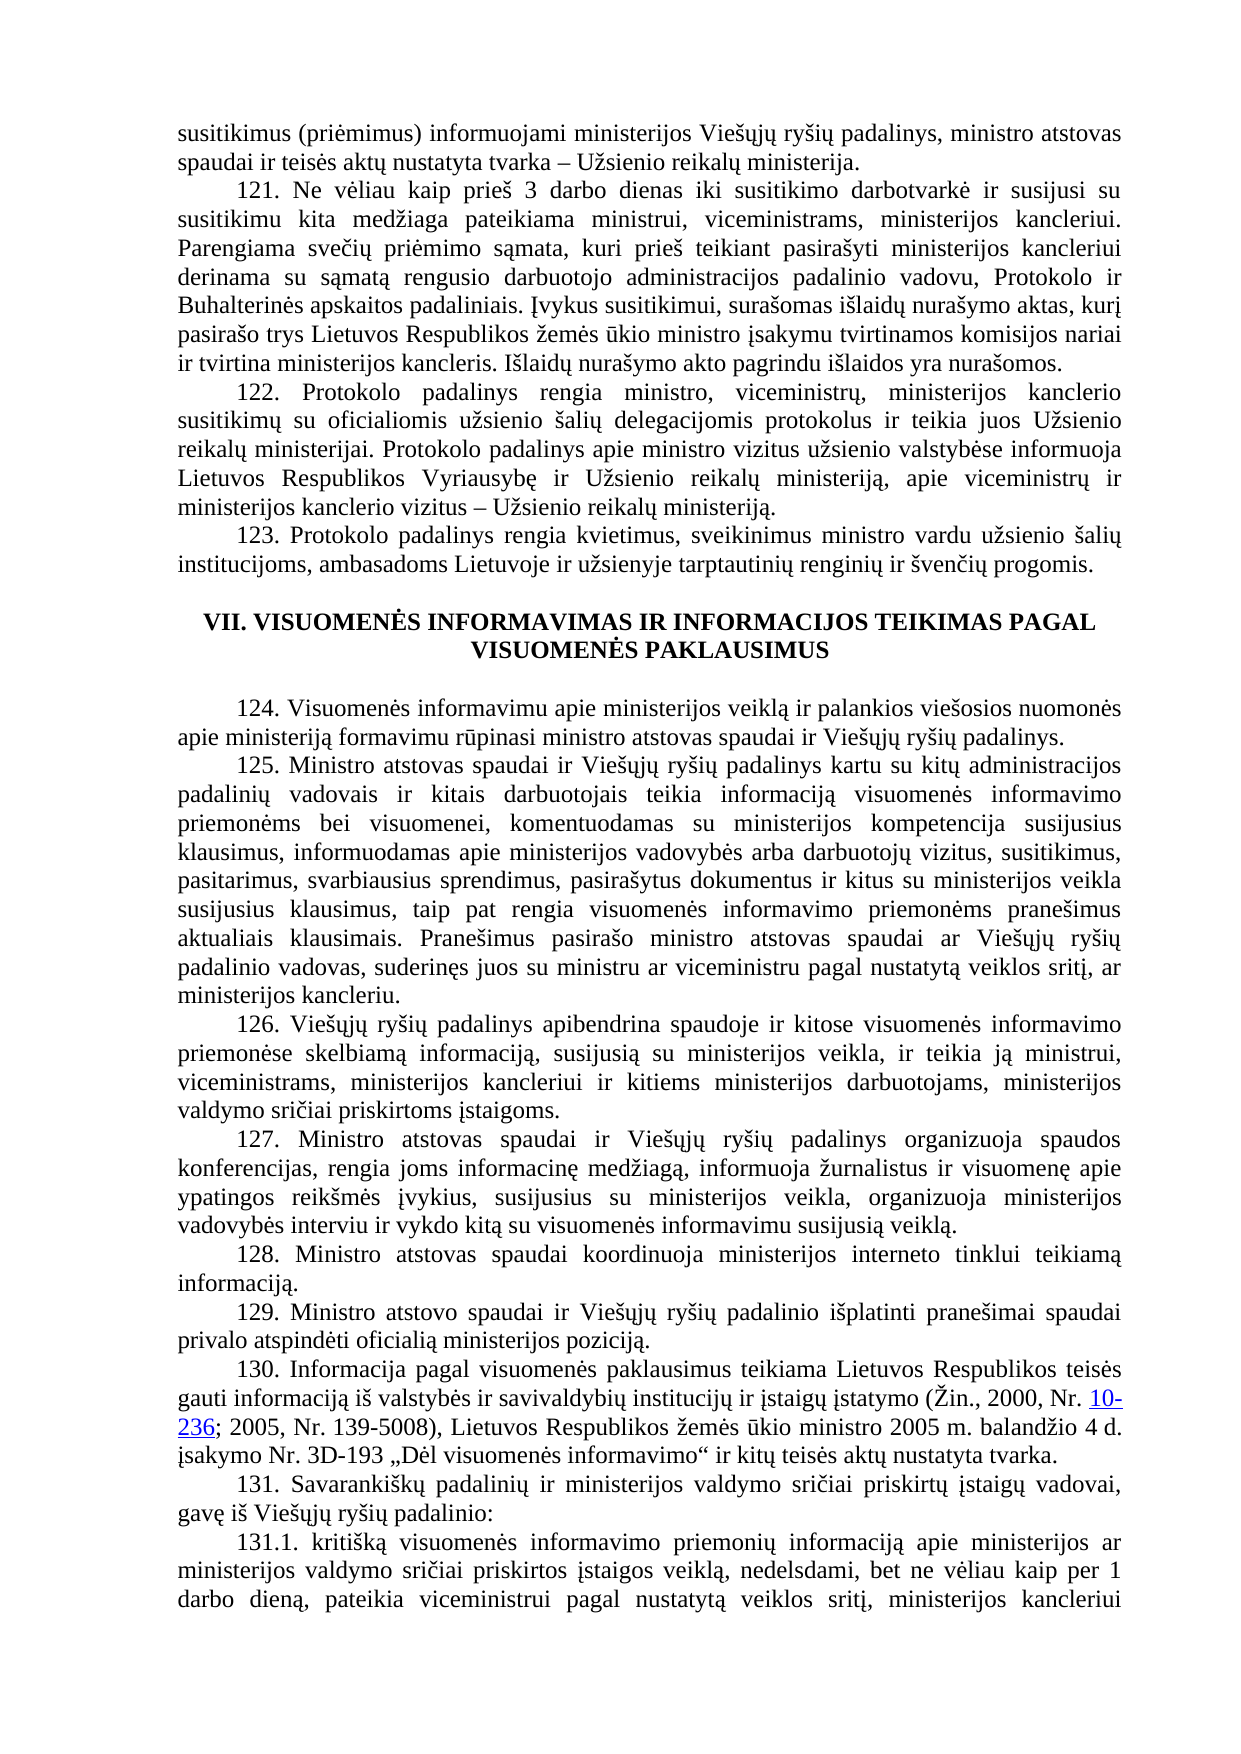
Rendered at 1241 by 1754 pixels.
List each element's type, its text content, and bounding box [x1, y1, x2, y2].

text 125. Ministro atstovas spaudai ir Viešųjų ryšių padalinys kartu su kitų administracijos padalinių vadovais ir kitais darbuotojais teikia informaciją visuomenės informavimo priemonėms bei visuomenei, komentuodamas su ministerijos kompetencija susijusius klausimus, informuodamas apie ministerijos vadovybės arba darbuotojų vizitus, susitikimus, pasitarimus, svarbiausius sprendimus, pasirašytus dokumentus ir kitus su ministerijos veikla susijusius klausimus, taip pat rengia visuomenės informavimo priemonėms pranešimus aktualiais klausimais. Pranešimus pasirašo ministro atstovas spaudai ar Viešųjų ryšių padalinio vadovas, suderinęs juos su ministru ar viceministru pagal nustatytą veiklos sritį, ar ministerijos kancleriu. [177, 751, 1122, 1009]
text 124. Visuomenės informavimu apie ministerijos veiklą ir palankios viešosios nuomonės apie ministeriją formavimu rūpinasi ministro atstovas spaudai ir Viešųjų ryšių padalinys. [177, 693, 1122, 751]
text VII. VISUOMENĖS INFORMAVIMAS IR INFORMACIJOS TEIKIMAS PAGAL VISUOMENĖS PAKLAUSIMUS [177, 607, 1122, 664]
text 129. Ministro atstovo spaudai ir Viešųjų ryšių padalinio išplatinti pranešimai spaudai privalo atspindėti oficialią ministerijos poziciją. [177, 1297, 1122, 1354]
text 126. Viešųjų ryšių padalinys apibendrina spaudoje ir kitose visuomenės informavimo priemonėse skelbiamą informaciją, susijusią su ministerijos veikla, ir teikia ją ministrui, viceministrams, ministerijos kancleriui ir kitiems ministerijos darbuotojams, ministerijos valdymo sričiai priskirtoms įstaigoms. [177, 1009, 1122, 1124]
text susitikimus (priėmimus) informuojami ministerijos Viešųjų ryšių padalinys, ministro atstovas spaudai ir teisės aktų nustatyta tvarka – Užsienio reikalų ministerija. [177, 118, 1122, 176]
text 131.1. kritišką visuomenės informavimo priemonių informaciją apie ministerijos ar ministerijos valdymo sričiai priskirtos įstaigos veiklą, nedelsdami, bet ne vėliau kaip per 1 darbo dieną, pateikia viceministrui pagal nustatytą veiklos sritį, ministerijos kancleriui [177, 1527, 1122, 1613]
text 130. Informacija pagal visuomenės paklausimus teikiama Lietuvos Respublikos teisės gauti informaciją iš valstybės ir savivaldybių institucijų ir įstaigų įstatymo (Žin., 2000, Nr. 10-236; 2005, Nr. 139-5008), Lietuvos Respublikos žemės ūkio ministro 2005 m. balandžio 4 d. įsakymo Nr. 3D-193 „Dėl visuomenės informavimo“ ir kitų teisės aktų nustatyta tvarka. [177, 1354, 1122, 1469]
text 123. Protokolo padalinys rengia kvietimus, sveikinimus ministro vardu užsienio šalių institucijoms, ambasadoms Lietuvoje ir užsienyje tarptautinių renginių ir švenčių progomis. [177, 521, 1122, 578]
text 131. Savarankiškų padalinių ir ministerijos valdymo sričiai priskirtų įstaigų vadovai, gavę iš Viešųjų ryšių padalinio: [177, 1469, 1122, 1527]
text 127. Ministro atstovas spaudai ir Viešųjų ryšių padalinys organizuoja spaudos konferencijas, rengia joms informacinę medžiagą, informuoja žurnalistus ir visuomenę apie ypatingos reikšmės įvykius, susijusius su ministerijos veikla, organizuoja ministerijos vadovybės interviu ir vykdo kitą su visuomenės informavimu susijusią veiklą. [177, 1124, 1122, 1239]
text 122. Protokolo padalinys rengia ministro, viceministrų, ministerijos kanclerio susitikimų su oficialiomis užsienio šalių delegacijomis protokolus ir teikia juos Užsienio reikalų ministerijai. Protokolo padalinys apie ministro vizitus užsienio valstybėse informuoja Lietuvos Respublikos Vyriausybę ir Užsienio reikalų ministeriją, apie viceministrų ir ministerijos kanclerio vizitus – Užsienio reikalų ministeriją. [177, 377, 1122, 521]
text 121. Ne vėliau kaip prieš 3 darbo dienas iki susitikimo darbotvarkė ir susijusi su susitikimu kita medžiaga pateikiama ministrui, viceministrams, ministerijos kancleriui. Parengiama svečių priėmimo sąmata, kuri prieš teikiant pasirašyti ministerijos kancleriui derinama su sąmatą rengusio darbuotojo administracijos padalinio vadovu, Protokolo ir Buhalterinės apskaitos padaliniais. Įvykus susitikimui, surašomas išlaidų nurašymo aktas, kurį pasirašo trys Lietuvos Respublikos žemės ūkio ministro įsakymu tvirtinamos komisijos nariai ir tvirtina ministerijos kancleris. Išlaidų nurašymo akto pagrindu išlaidos yra nurašomos. [177, 176, 1122, 377]
text 128. Ministro atstovas spaudai koordinuoja ministerijos interneto tinklui teikiamą informaciją. [177, 1239, 1122, 1297]
